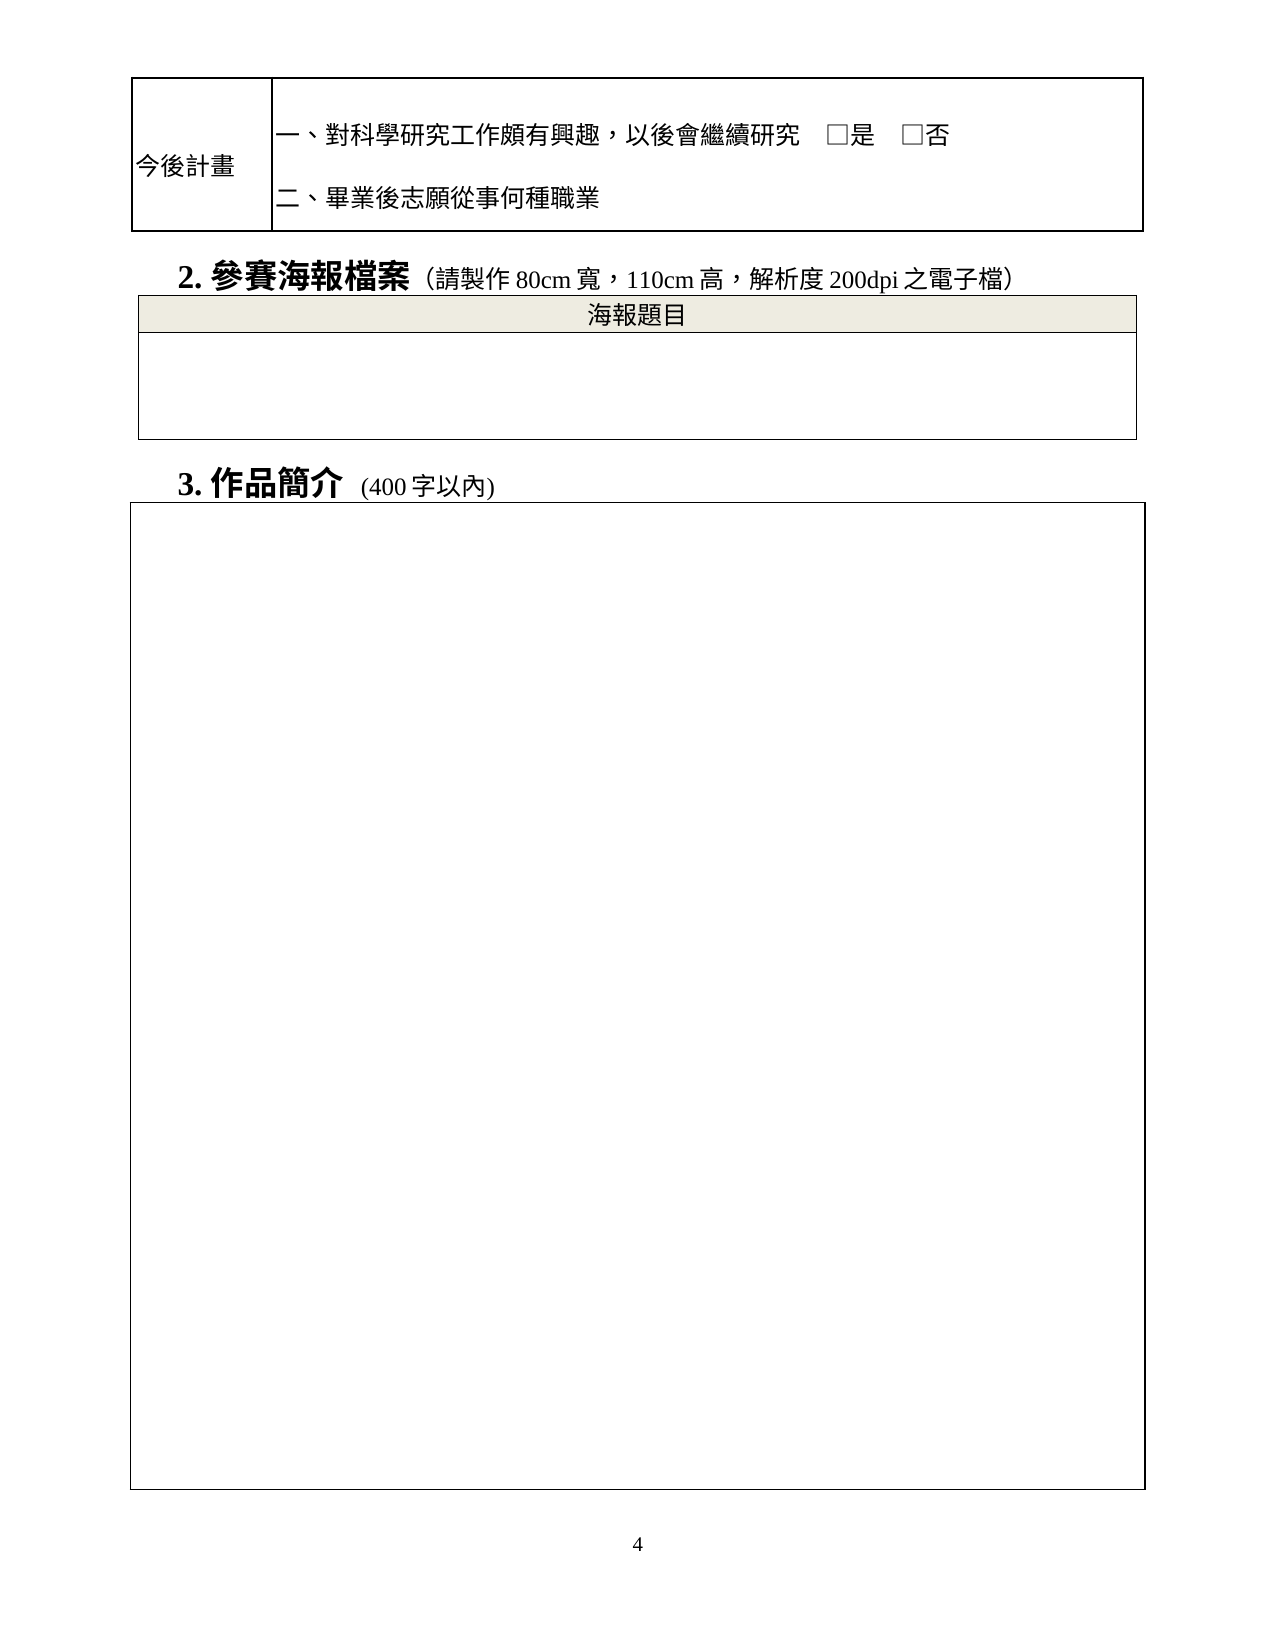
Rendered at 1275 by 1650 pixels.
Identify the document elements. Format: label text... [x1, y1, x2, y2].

table_cell 今後計畫 [133, 79, 271, 230]
table_cell [139, 333, 1136, 438]
text 3. 作品簡介 (400字以內) [177, 440, 1098, 502]
table_header [131, 503, 1144, 1489]
table_header 海報題目 [139, 296, 1136, 332]
table_cell 一、對科學研究工作頗有興趣，以後會繼續研究 □是 □否 二、畢業後志願從事何種職業 [273, 79, 1142, 230]
text 2. 參賽海報檔案（請製作80cm寬，110cm高，解析度200dpi之電子檔） [177, 232, 1098, 295]
